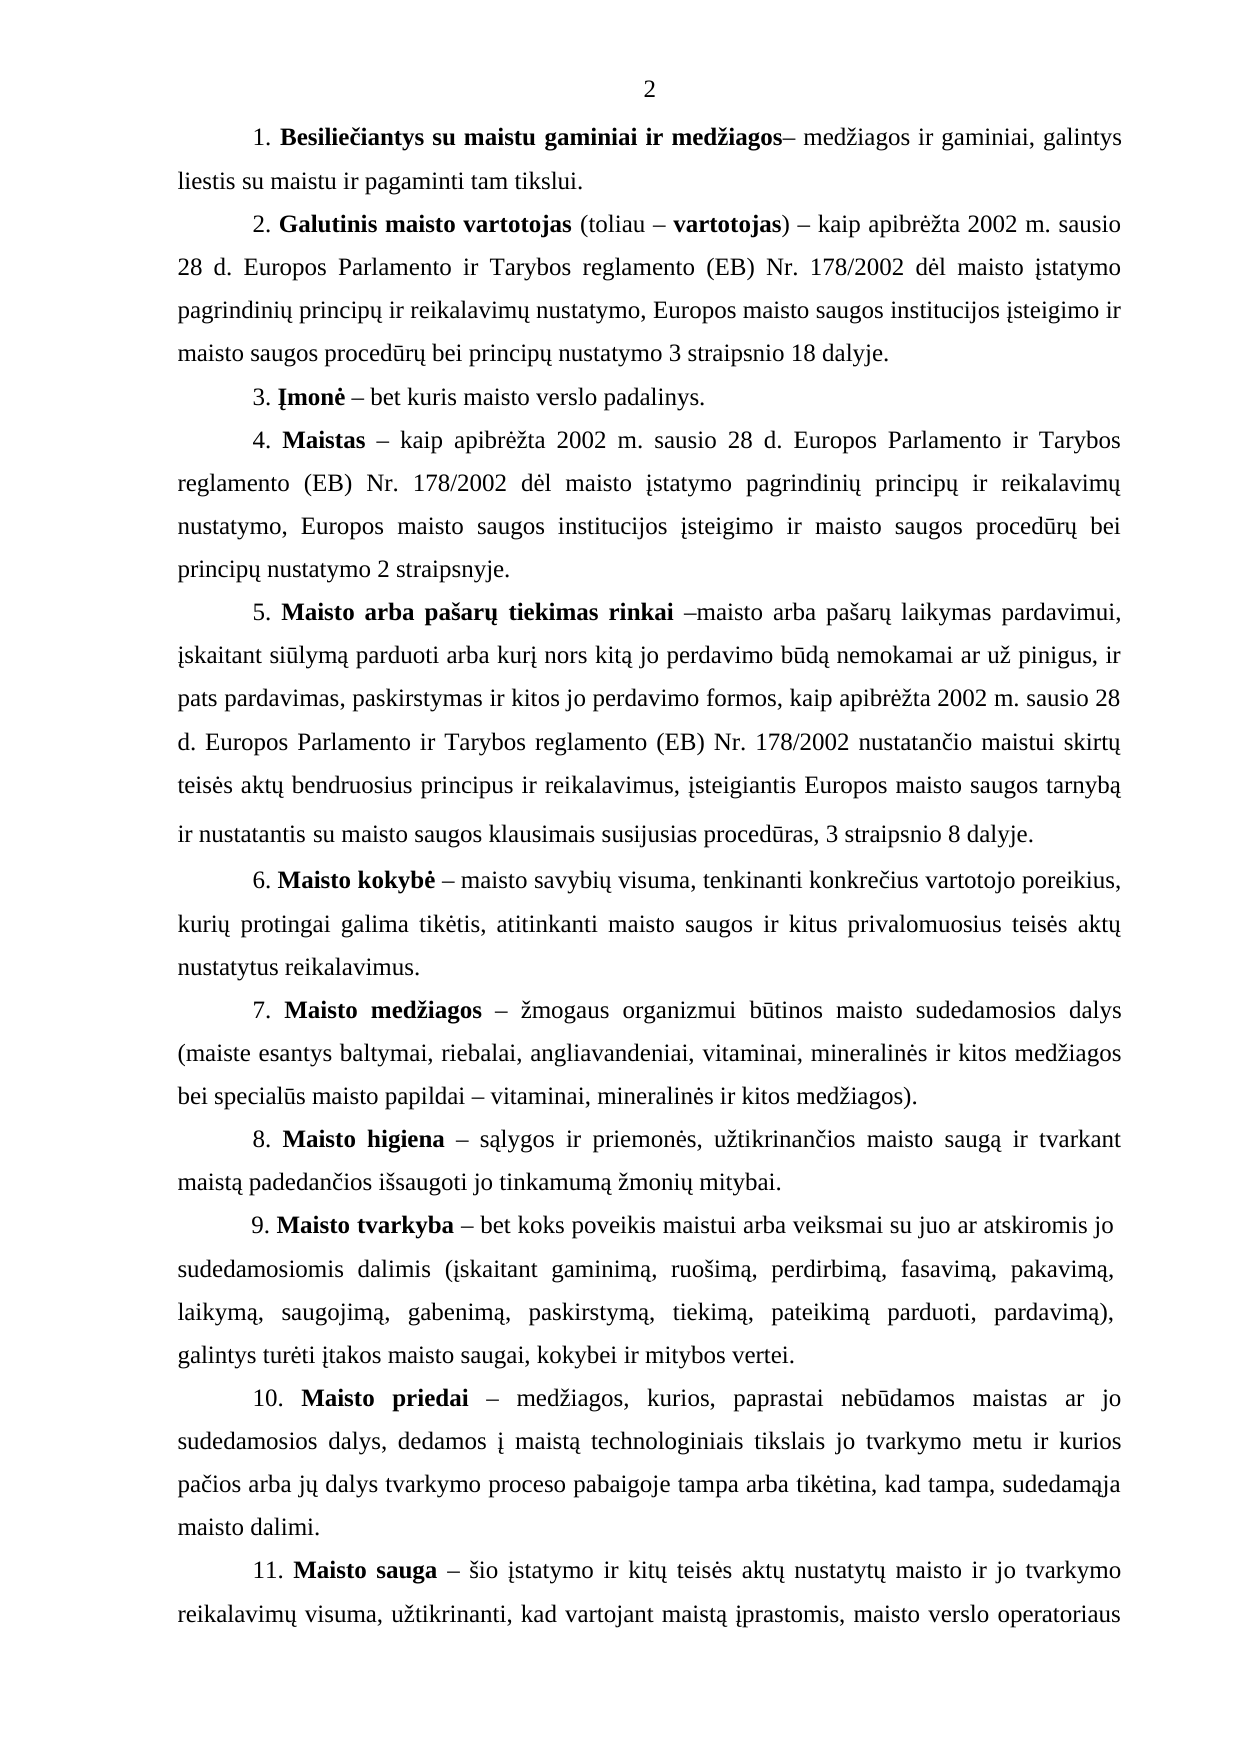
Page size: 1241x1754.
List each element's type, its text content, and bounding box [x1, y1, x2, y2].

text 4. Maistas – kaip apibrėžta 2002 m. sausio 28 d. Europos Parlamento ir Tarybos reglamento (EB) Nr. 178/2002 dėl maisto įstatymo pagrindinių principų ir reikalavimų nustatymo, Europos maisto saugos institucijos įsteigimo ir maisto saugos procedūrų bei principų nustatymo 2 straipsnyje. [177, 425, 1122, 583]
text 2. Galutinis maisto vartotojas (toliau – vartotojas) – kaip apibrėžta 2002 m. sausio 28 d. Europos Parlamento ir Tarybos reglamento (EB) Nr. 178/2002 dėl maisto įstatymo pagrindinių principų ir reikalavimų nustatymo, Europos maisto saugos institucijos įsteigimo ir maisto saugos procedūrų bei principų nustatymo 3 straipsnio 18 dalyje. [177, 209, 1122, 367]
text 6. Maisto kokybė – maisto savybių visuma, tenkinanti konkrečius vartotojo poreikius, kurių protingai galima tikėtis, atitinkanti maisto saugos ir kitus privalomuosius teisės aktų nustatytus reikalavimus. [177, 866, 1122, 981]
text 3. Įmonė – bet kuris maisto verslo padalinys. [177, 382, 1122, 410]
text 9. Maisto tvarkyba – bet koks poveikis maistui arba veiksmai su juo ar atskiromis jo sudedamosiomis dalimis (įskaitant gaminimą, ruošimą, perdirbimą, fasavimą, pakavimą, laikymą, saugojimą, gabenimą, paskirstymą, tiekimą, pateikimą parduoti, pardavimą), galintys turėti įtakos maisto saugai, kokybei ir mitybos vertei. [177, 1211, 1115, 1369]
text 11. Maisto sauga – šio įstatymo ir kitų teisės aktų nustatytų maisto ir jo tvarkymo reikalavimų visuma, užtikrinanti, kad vartojant maistą įprastomis, maisto verslo operatoriaus [177, 1556, 1122, 1627]
text 8. Maisto higiena – sąlygos ir priemonės, užtikrinančios maisto saugą ir tvarkant maistą padedančios išsaugoti jo tinkamumą žmonių mitybai. [177, 1124, 1122, 1196]
text 10. Maisto priedai – medžiagos, kurios, paprastai nebūdamos maistas ar jo sudedamosios dalys, dedamos į maistą technologiniais tikslais jo tvarkymo metu ir kurios pačios arba jų dalys tvarkymo proceso pabaigoje tampa arba tikėtina, kad tampa, sudedamąja maisto dalimi. [177, 1383, 1122, 1541]
text 5. Maisto arba pašarų tiekimas rinkai –maisto arba pašarų laikymas pardavimui, įskaitant siūlymą parduoti arba kurį nors kitą jo perdavimo būdą nemokamai ar už pinigus, ir pats pardavimas, paskirstymas ir kitos jo perdavimo formos, kaip apibrėžta 2002 m. sausio 28 d. Europos Parlamento ir Tarybos reglamento (EB) Nr. 178/2002 nustatančio maistui skirtų teisės aktų bendruosius principus ir reikalavimus, įsteigiantis Europos maisto saugos tarnybą ir nustatantis su maisto saugos klausimais susijusias procedūras, 3 straipsnio 8 dalyje. [177, 597, 1122, 849]
text 1. Besiliečiantys su maistu gaminiai ir medžiagos– medžiagos ir gaminiai, galintys liestis su maistu ir pagaminti tam tikslui. [177, 118, 1122, 195]
text 7. Maisto medžiagos – žmogaus organizmui būtinos maisto sudedamosios dalys (maiste esantys baltymai, riebalai, angliavandeniai, vitaminai, mineralinės ir kitos medžiagos bei specialūs maisto papildai – vitaminai, mineralinės ir kitos medžiagos). [177, 995, 1122, 1110]
